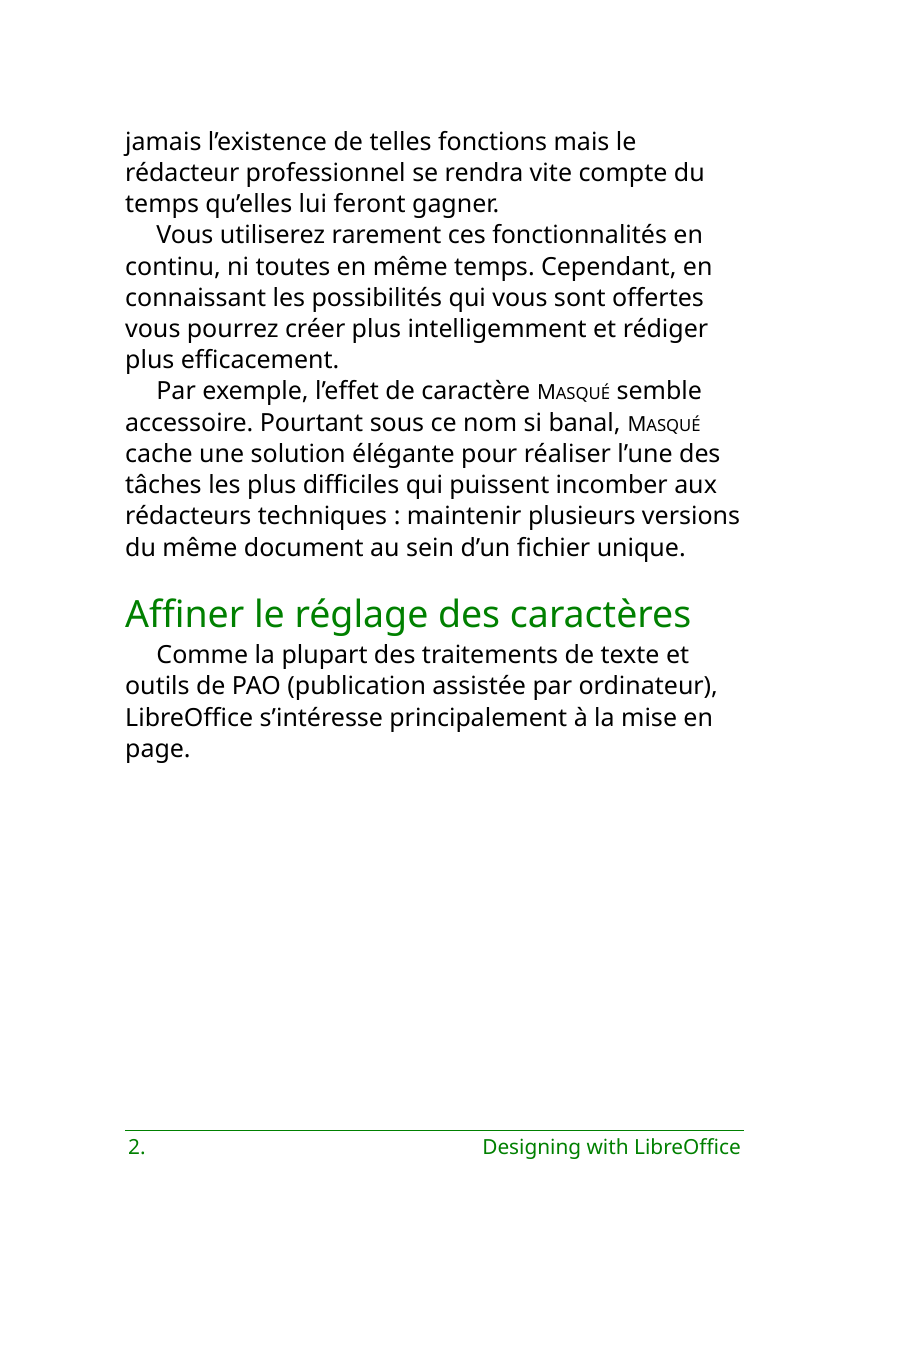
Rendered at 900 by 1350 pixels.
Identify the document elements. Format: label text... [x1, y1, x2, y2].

text Vous utiliserez rarement ces fonctionnalités en continu, ni toutes en même temps. Cependant, en connaissant les possibilités qui vous sont offertes vous pourrez créer plus intelligemment et rédiger plus efficacement. [125, 219, 744, 375]
text jamais l’existence de telles fonctions mais le rédacteur professionnel se rendra vite compte du temps qu’elles lui feront gagner. [125, 125, 744, 219]
text Par exemple, l’effet de caractère Masqué semble accessoire. Pourtant sous ce nom si banal, Masqué cache une solution élégante pour réaliser l’une des tâches les plus difficiles qui puissent incomber aux rédacteurs techniques : maintenir plusieurs versions du même document au sein d’un fichier unique. [125, 375, 744, 562]
subtitle Affiner le réglage des caractères [125, 587, 744, 638]
text Comme la plupart des traitements de texte et outils de PAO (publication assistée par ordinateur), LibreOffice s’intéresse principalement à la mise en page. [125, 638, 744, 763]
